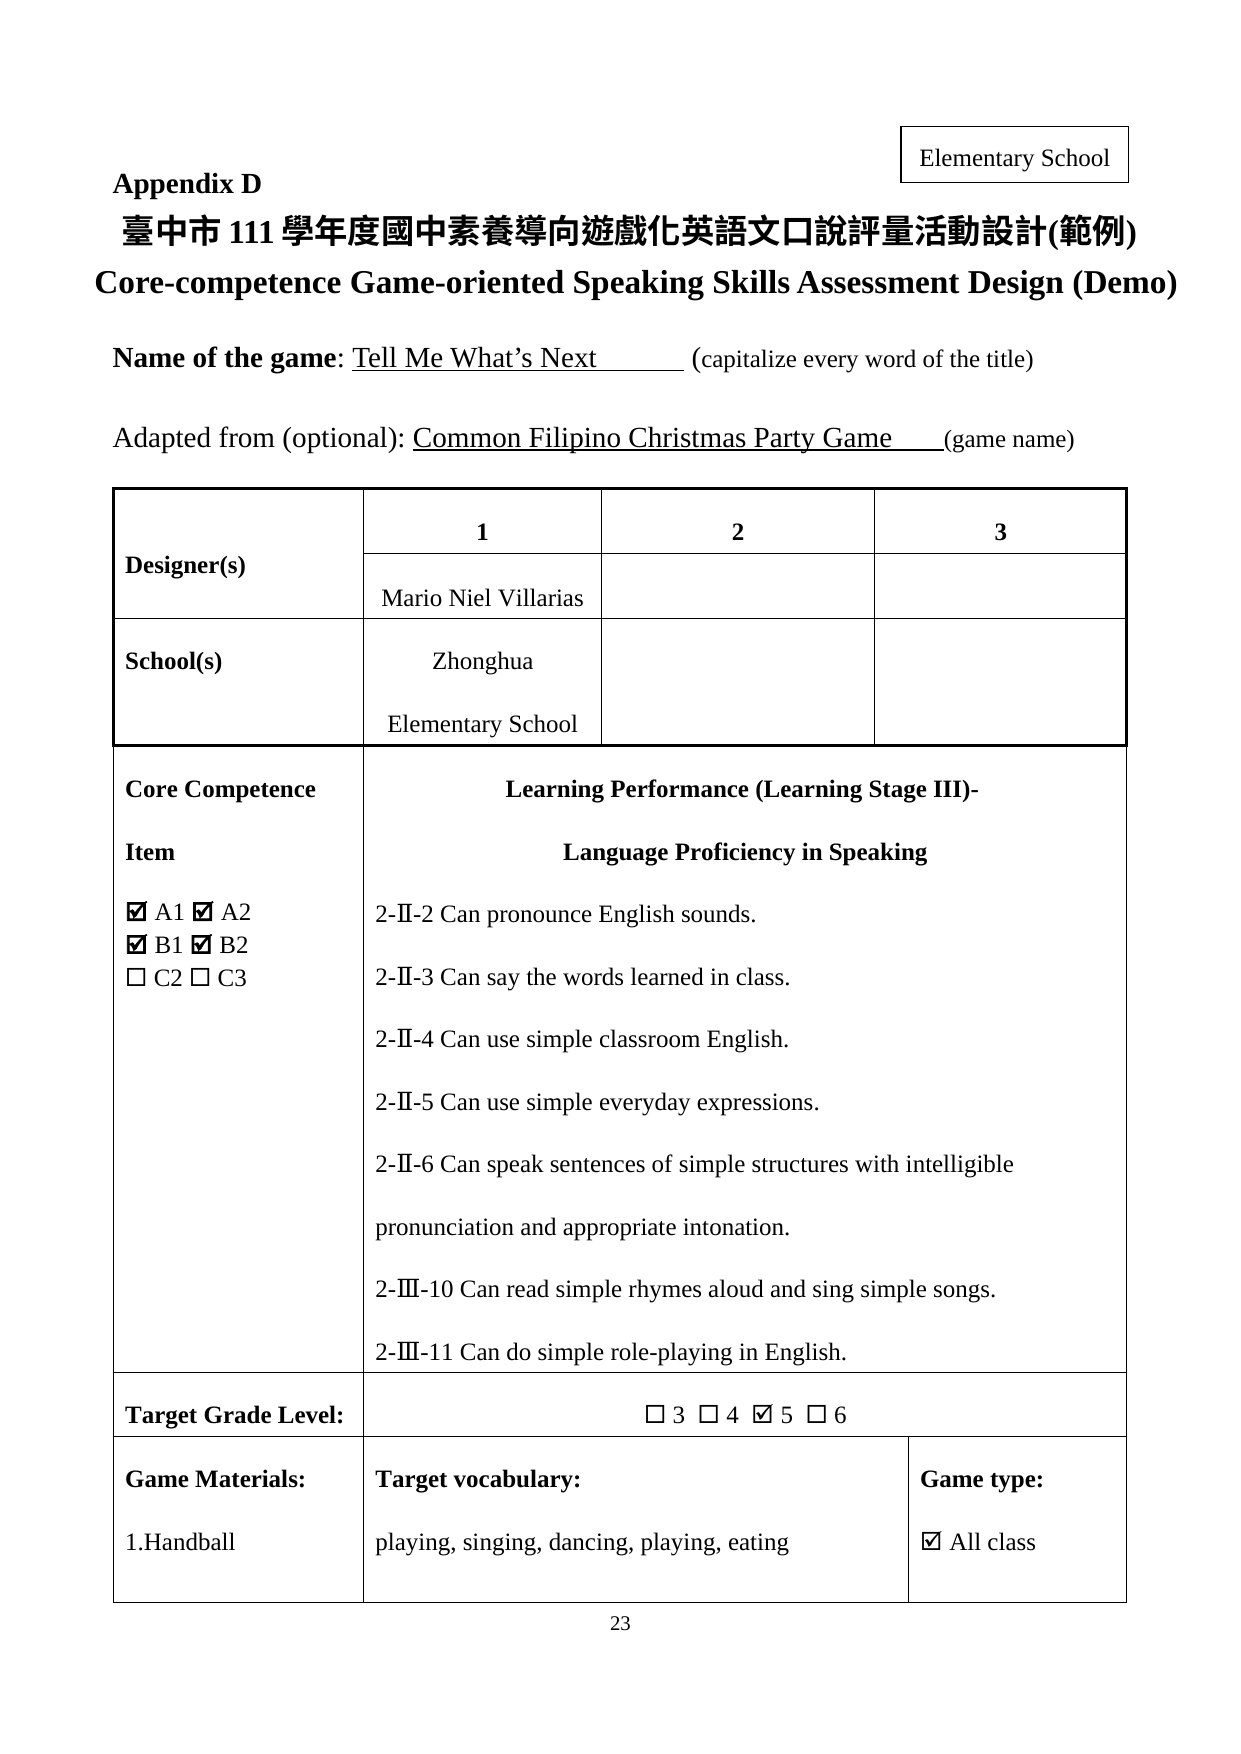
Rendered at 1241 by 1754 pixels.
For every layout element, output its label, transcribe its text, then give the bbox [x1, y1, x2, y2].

table_cell [875, 619, 1125, 744]
table_cell Target Grade Level: [114, 1373, 363, 1436]
table_cell Game type:  All class [909, 1437, 1126, 1602]
table_cell Mario Niel Villarias [364, 554, 601, 618]
table_cell [602, 619, 874, 744]
text Core-competence Game-oriented Speaking Skills Assessment Design (Demo) [68, 253, 1205, 303]
text Appendix D [902, 127, 1128, 182]
table_cell Learning Performance (Learning Stage III)- Language Proficiency in Speaking 2-Ⅱ-2 Can pronounce English sounds. 2-Ⅱ-3 Can say the words learned in class. 2-Ⅱ-4 Can use simple classroom English. 2-Ⅱ-5 Can use simple everyday expressions. 2-Ⅱ-6 Can speak sentences of simple structures with intelligible pronunciation and appropriate intonation. 2-Ⅲ-10 Can read simple rhymes aloud and sing simple songs. 2-Ⅲ-11 Can do simple role-playing in English. [364, 747, 1126, 1372]
table_header 1 [364, 490, 601, 552]
table_cell [875, 554, 1125, 618]
table_header 2 [602, 490, 874, 552]
table_cell Core Competence Item  A1  A2  B1  B2  C2  C3 [114, 747, 363, 1372]
table_cell Game Materials: 1.Handball [114, 1437, 363, 1602]
text Appendix D [112, 153, 1128, 203]
text Elementary School [907, 133, 1122, 175]
text 臺中市111學年度國中素養導向遊戲化英語文口說評量活動設計(範例) [112, 203, 1146, 253]
table_header 3 [875, 490, 1125, 552]
table_cell School(s) [115, 619, 363, 744]
table_cell [602, 554, 874, 618]
text Adapted from (optional): Common Filipino Christmas Party Game (game name) [112, 395, 1128, 457]
table_header Designer(s) [115, 490, 363, 618]
text Name of the game: Tell Me What’s Next (capitalize every word of the title) [112, 316, 1146, 378]
table_cell Zhonghua Elementary School [364, 619, 601, 744]
table_cell Target vocabulary: playing, singing, dancing, playing, eating [364, 1437, 908, 1602]
table_cell  3  4  5  6 [364, 1373, 1126, 1436]
